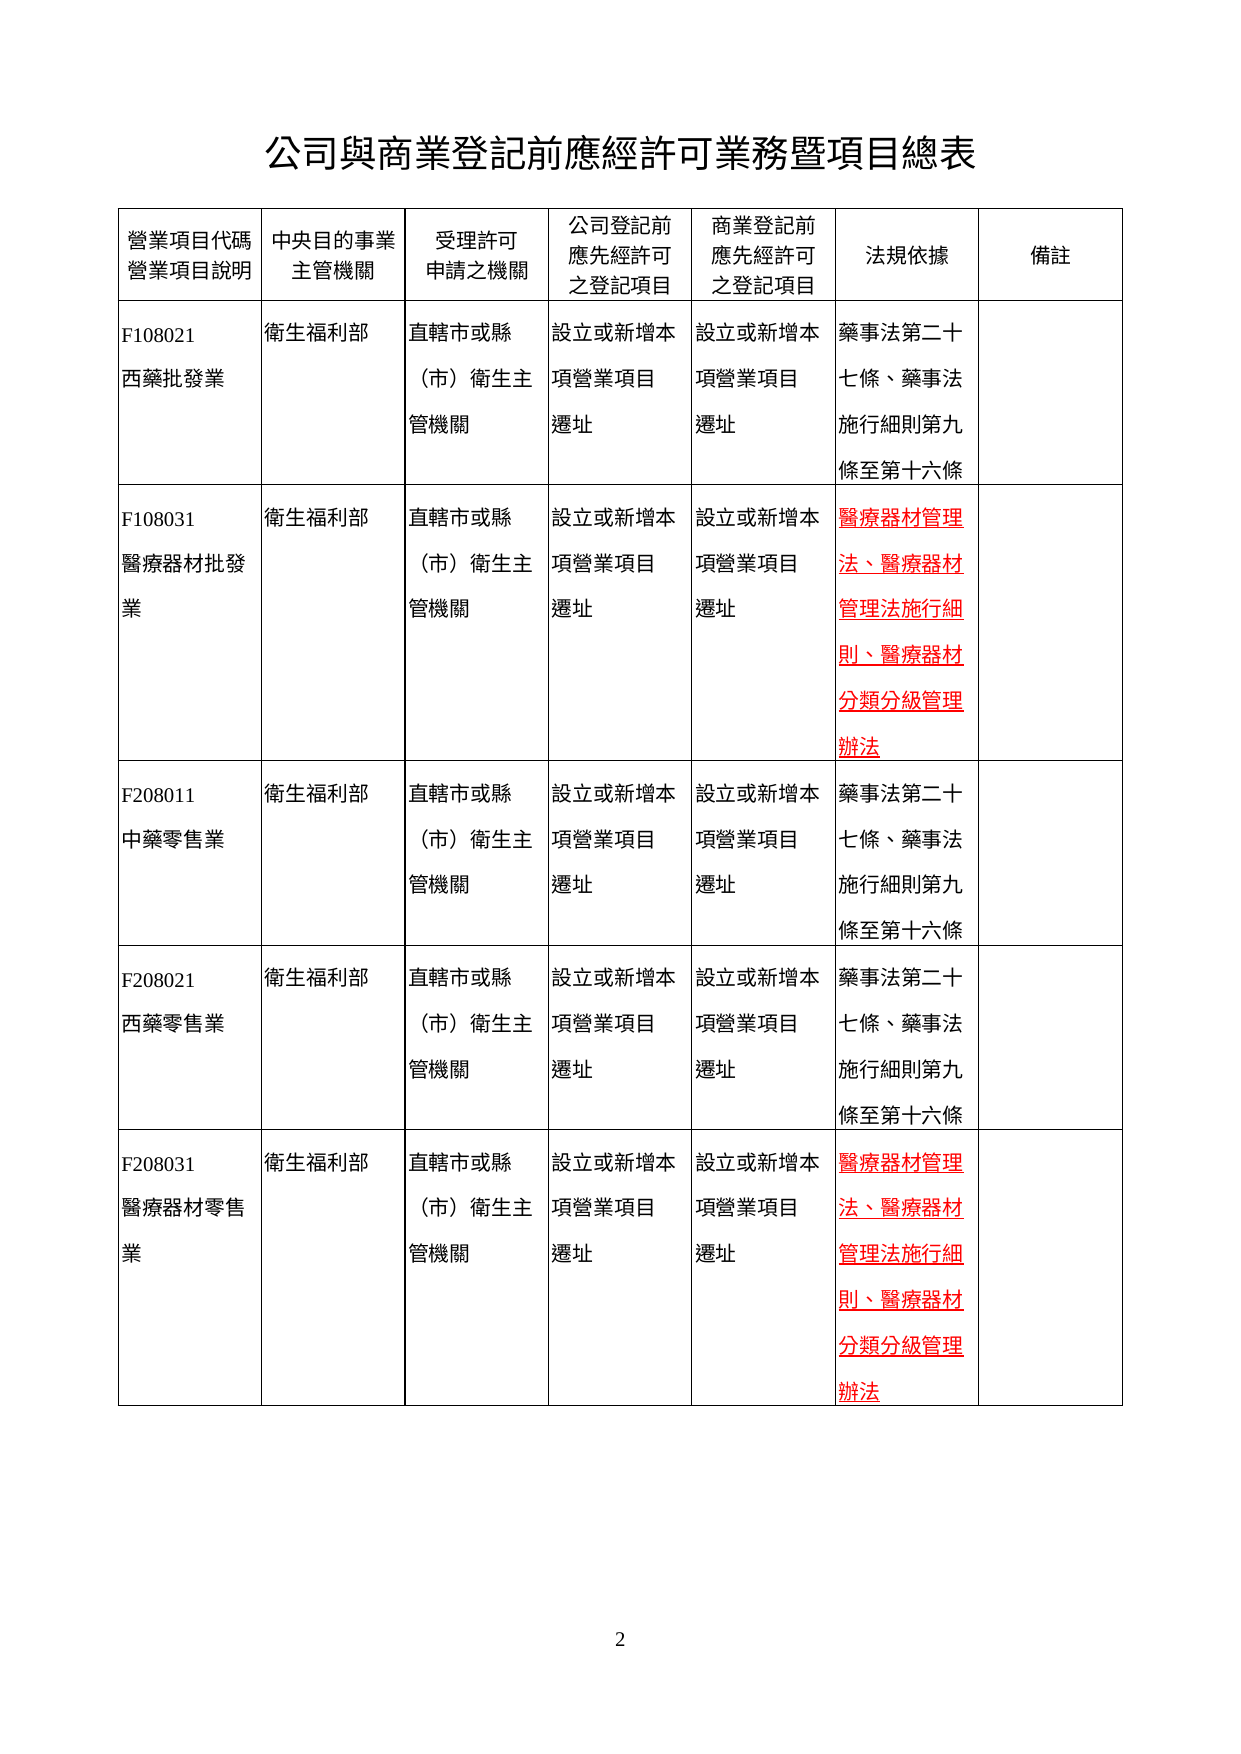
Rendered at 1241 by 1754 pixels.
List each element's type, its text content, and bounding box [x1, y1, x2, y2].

table_header 法規依據 [836, 209, 978, 300]
table_cell F108021 西藥批發業 [119, 301, 261, 484]
table_cell 設立或新增本項營業項目 遷址 [549, 761, 691, 945]
table_cell 衛生福利部 [262, 301, 404, 484]
table_cell 設立或新增本項營業項目 遷址 [692, 485, 835, 760]
table_cell 直轄市或縣（市）衛生主管機關 [406, 761, 548, 945]
table_cell 衛生福利部 [262, 761, 404, 945]
table_cell 直轄市或縣（市）衛生主管機關 [406, 301, 548, 484]
table_cell 醫療器材管理法、醫療器材管理法施行細則、醫療器材分類分級管理辦法 [836, 1130, 978, 1405]
table_cell 藥事法第二十七條、藥事法施行細則第九條至第十六條 [836, 761, 978, 945]
table_cell [979, 761, 1122, 945]
table_header 公司登記前 應先經許可 之登記項目 [549, 209, 691, 300]
table_header 備註 [979, 209, 1122, 300]
table_header 營業項目代碼 營業項目說明 [119, 209, 261, 300]
table_cell [979, 485, 1122, 760]
table_cell 設立或新增本項營業項目 遷址 [549, 301, 691, 484]
table_cell 衛生福利部 [262, 946, 404, 1129]
table_cell 直轄市或縣（市）衛生主管機關 [406, 946, 548, 1129]
table_cell F208031 醫療器材零售業 [119, 1130, 261, 1405]
table_cell [979, 301, 1122, 484]
table_cell 藥事法第二十七條、藥事法施行細則第九條至第十六條 [836, 946, 978, 1129]
table_header 中央目的事業主管機關 [262, 209, 404, 300]
table_cell 設立或新增本項營業項目 遷址 [549, 1130, 691, 1405]
table_cell 衛生福利部 [262, 485, 404, 760]
table_cell [979, 1130, 1122, 1405]
table_cell 直轄市或縣（市）衛生主管機關 [406, 1130, 548, 1405]
table_cell [979, 946, 1122, 1129]
table_cell F208011 中藥零售業 [119, 761, 261, 945]
table_cell 醫療器材管理法、醫療器材管理法施行細則、醫療器材分類分級管理辦法 [836, 485, 978, 760]
table_cell 藥事法第二十七條、藥事法施行細則第九條至第十六條 [836, 301, 978, 484]
table_header 受理許可 申請之機關 [406, 209, 548, 300]
table_cell F208021 西藥零售業 [119, 946, 261, 1129]
table_cell 直轄市或縣（市）衛生主管機關 [406, 485, 548, 760]
table_cell 衛生福利部 [262, 1130, 404, 1405]
table_cell 設立或新增本項營業項目 遷址 [549, 485, 691, 760]
table_cell 設立或新增本項營業項目 遷址 [692, 761, 835, 945]
table_cell F108031 醫療器材批發業 [119, 485, 261, 760]
table_cell 設立或新增本項營業項目 遷址 [692, 301, 835, 484]
table_header 商業登記前 應先經許可 之登記項目 [692, 209, 835, 300]
table_cell 設立或新增本項營業項目 遷址 [692, 946, 835, 1129]
table_cell 設立或新增本項營業項目 遷址 [549, 946, 691, 1129]
table_cell 設立或新增本項營業項目 遷址 [692, 1130, 835, 1405]
